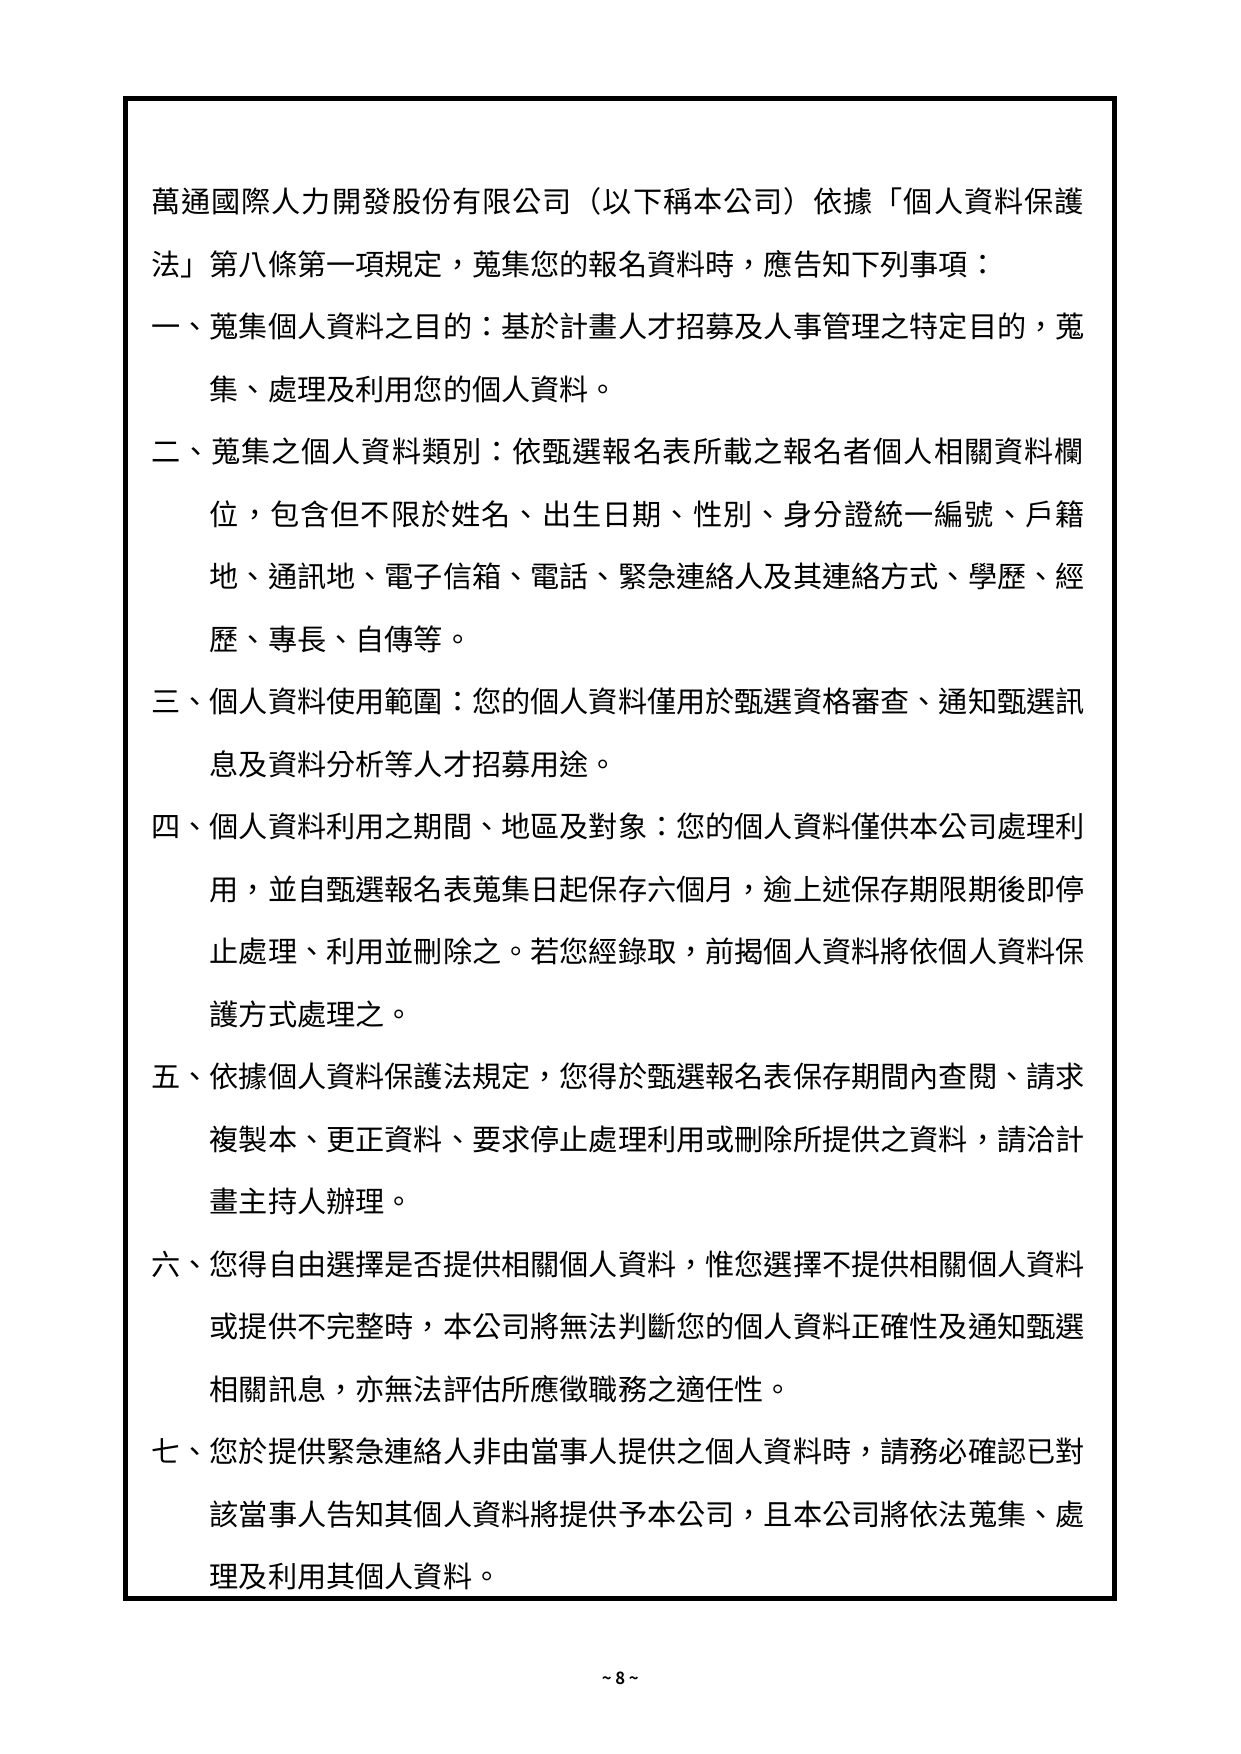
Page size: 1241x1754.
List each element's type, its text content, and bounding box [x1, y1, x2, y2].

table_header 萬通國際人力開發股份有限公司（以下稱本公司）依據「個人資料保護法」第八條第一項規定，蒐集您的報名資料時，應告知下列事項： 一、蒐集個人資料之目的：基於計畫人才招募及人事管理之特定目的，蒐集、處理及利用您的個人資料。 二、蒐集之個人資料類別：依甄選報名表所載之報名者個人相關資料欄位，包含但不限於姓名、出生日期、性別、身分證統一編號、戶籍地、通訊地、電子信箱、電話、緊急連絡人及其連絡方式、學歷、經歷、專長、自傳等。 三、個人資料使用範圍：您的個人資料僅用於甄選資格審查、通知甄選訊息及資料分析等人才招募用途。 四、個人資料利用之期間、地區及對象：您的個人資料僅供本公司處理利用，並自甄選報名表蒐集日起保存六個月，逾上述保存期限期後即停止處理、利用並刪除之。若您經錄取，前揭個人資料將依個人資料保護方式處理之。 五、依據個人資料保護法規定，您得於甄選報名表保存期間內查閱、請求複製本、更正資料、要求停止處理利用或刪除所提供之資料，請洽計畫主持人辦理。 六、您得自由選擇是否提供相關個人資料，惟您選擇不提供相關個人資料或提供不完整時，本公司將無法判斷您的個人資料正確性及通知甄選相關訊息，亦無法評估所應徵職務之適任性。 七、您於提供緊急連絡人非由當事人提供之個人資料時，請務必確認已對該當事人告知其個人資料將提供予本公司，且本公司將依法蒐集、處理及利用其個人資料。 [128, 101, 1112, 1596]
